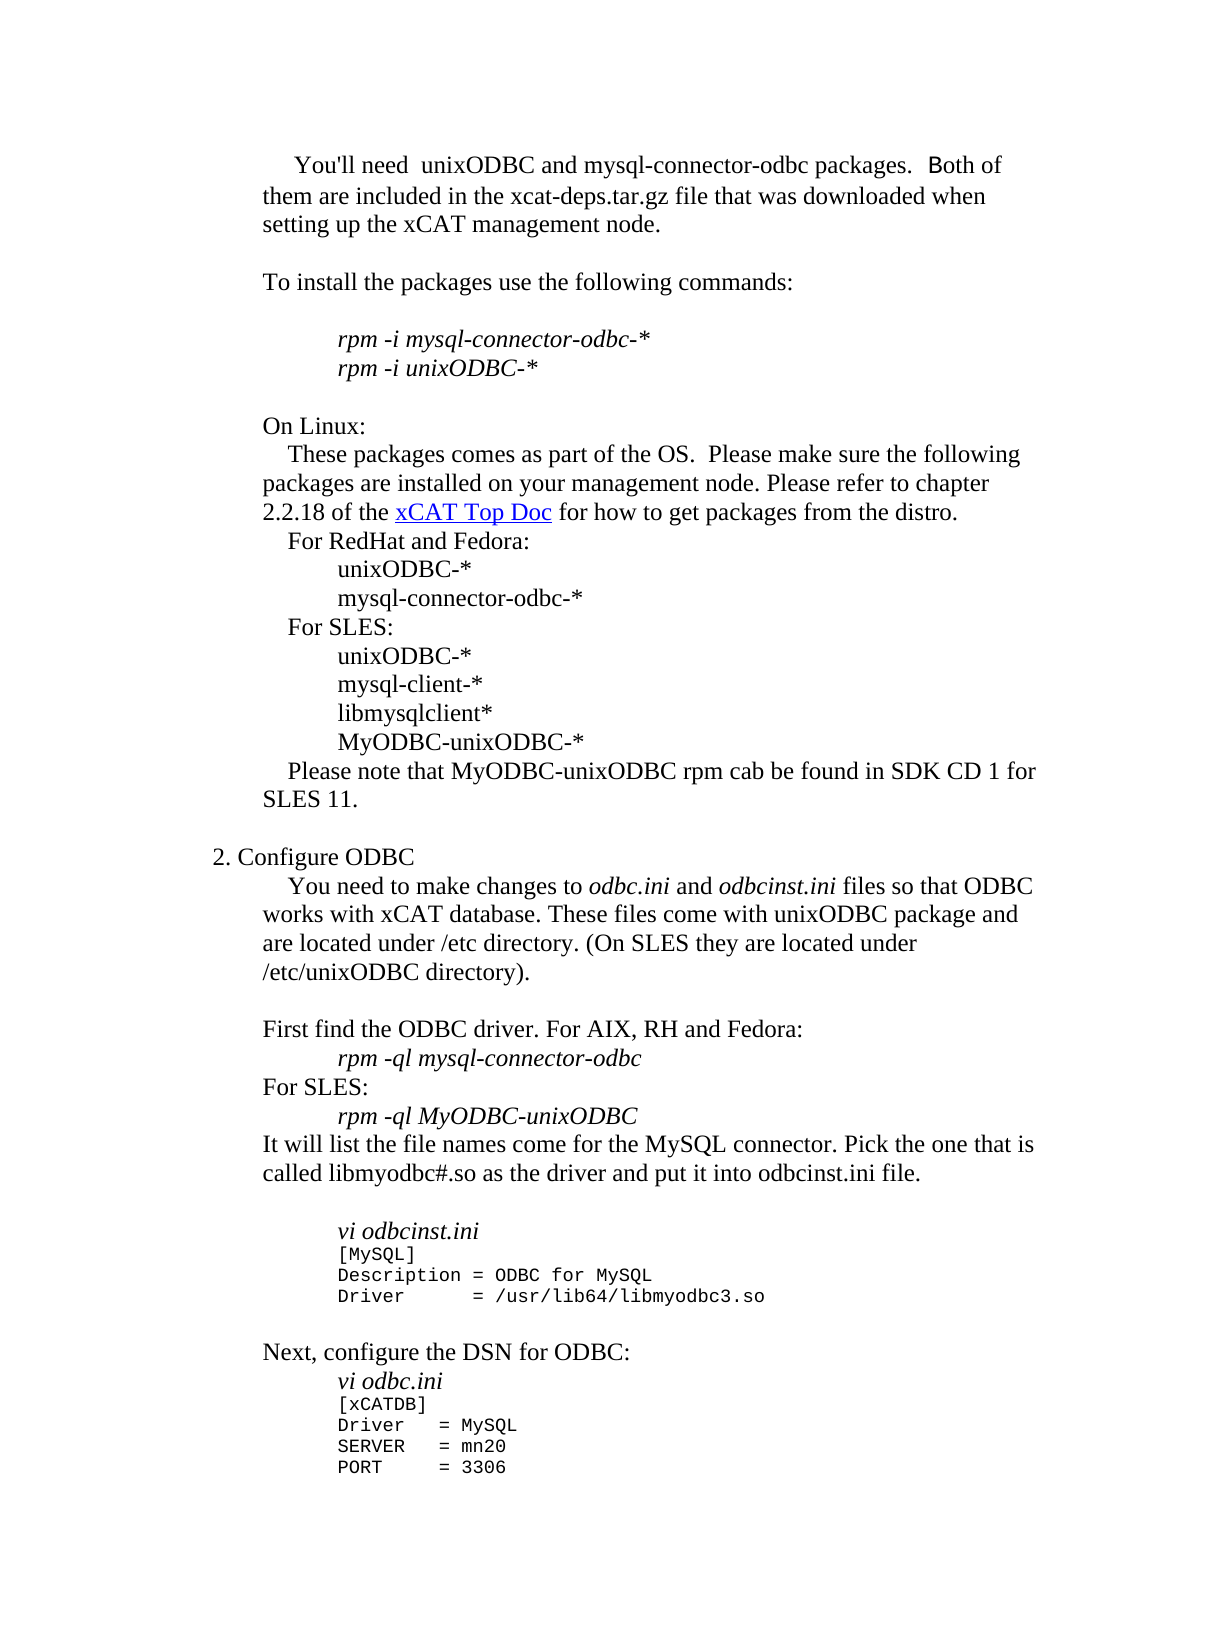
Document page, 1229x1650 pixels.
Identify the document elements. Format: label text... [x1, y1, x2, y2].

text rpm -ql mysql-connector-odbc [337, 1043, 1041, 1072]
text Please note that MyODBC-unixODBC rpm cab be found in SDK CD 1 for SLES 11. [262, 756, 1041, 813]
text Driver = /usr/lib64/libmyodbc3.so [337, 1287, 1041, 1308]
text mysql-client-* [337, 669, 1041, 698]
text MyODBC-unixODBC-* [337, 727, 1041, 756]
text To install the packages use the following commands: [262, 267, 1041, 296]
text On Linux: [262, 411, 1041, 439]
text rpm -i unixODBC-* [337, 353, 1041, 382]
text These packages comes as part of the OS. Please make sure the following packages are installed on your management node. Please refer to chapter 2.2.18 of the xCAT Top Doc for how to get packages from the distro. [262, 439, 1041, 526]
text mysql-connector-odbc-* [337, 583, 1041, 612]
text libmysqlclient* [337, 698, 1041, 727]
text It will list the file names come for the MySQL connector. Pick the one that is called libmyodbc#.so as the driver and put it into odbcinst.ini file. [262, 1129, 1041, 1187]
text PORT = 3306 [337, 1458, 1041, 1479]
text You need to make changes to odbc.ini and odbcinst.ini files so that ODBC works with xCAT database. These files come with unixODBC package and are located under /etc directory. (On SLES they are located under /etc/unixODBC directory). [262, 871, 1041, 986]
text [MySQL] [337, 1244, 1041, 1266]
text vi odbc.ini [337, 1366, 1041, 1394]
text rpm -i mysql-connector-odbc-* [337, 324, 1041, 353]
text You'll need unixODBC and mysql-connector-odbc packages. Both of them are included in the xcat-deps.tar.gz file that was downloaded when setting up the xCAT management node. [262, 150, 1041, 238]
text unixODBC-* [337, 641, 1041, 669]
text [xCATDB] [337, 1394, 1041, 1416]
text SERVER = mn20 [337, 1437, 1041, 1458]
text vi odbcinst.ini [337, 1216, 1041, 1244]
text For RedHat and Fedora: [262, 526, 1041, 554]
text For SLES: [262, 1072, 1041, 1101]
text rpm -ql MyODBC-unixODBC [337, 1101, 1041, 1129]
text For SLES: [262, 612, 1041, 641]
text Description = ODBC for MySQL [337, 1266, 1041, 1287]
text First find the ODBC driver. For AIX, RH and Fedora: [262, 1014, 1041, 1043]
text unixODBC-* [337, 554, 1041, 583]
text Next, configure the DSN for ODBC: [262, 1337, 1041, 1366]
text 2. Configure ODBC [187, 842, 1041, 871]
text Driver = MySQL [337, 1416, 1041, 1437]
